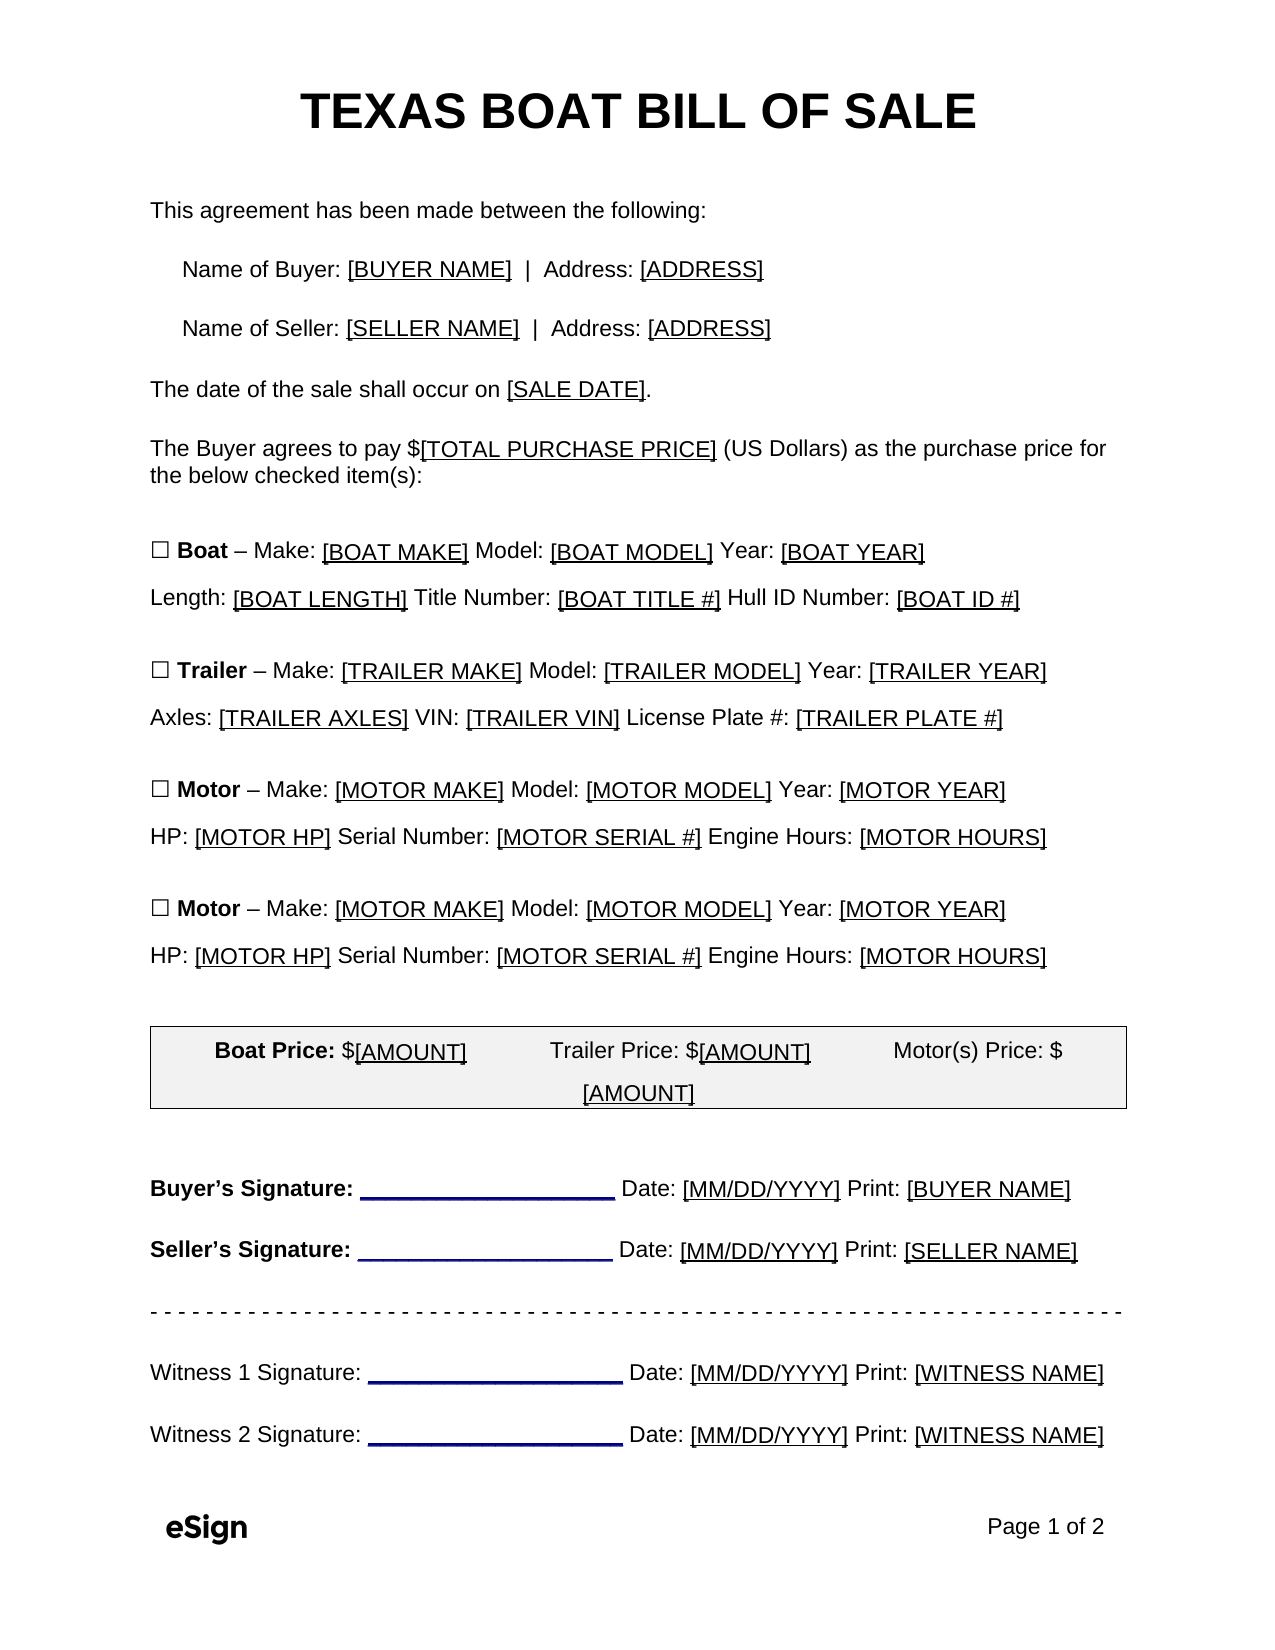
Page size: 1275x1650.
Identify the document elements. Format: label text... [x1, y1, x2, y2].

text Witness 2 Signature: ____________________ Date: [MM/DD/YYYY] Print: [WITNESS NAME] [150, 1421, 1125, 1448]
text ☐ Trailer – Make: [TRAILER MAKE] Model: [TRAILER MODEL] Year: [TRAILER YEAR] [150, 654, 1127, 685]
text TEXAS BOAT BILL OF SALE [150, 82, 1127, 139]
text The Buyer agrees to pay $[TOTAL PURCHASE PRICE] (US Dollars) as the purchase price for the below checked item(s): [150, 435, 1127, 489]
text ☐ Boat – Make: [BOAT MAKE] Model: [BOAT MODEL] Year: [BOAT YEAR] [150, 534, 1127, 566]
text Name of Seller: [SELLER NAME] | Address: [ADDRESS] [150, 315, 1127, 341]
text Name of Buyer: [BUYER NAME] | Address: [ADDRESS] [150, 256, 1127, 282]
text Length: [BOAT LENGTH] Title Number: [BOAT TITLE #] Hull ID Number: [BOAT ID #] [150, 584, 1127, 612]
text Boat Price: $[AMOUNT] Trailer Price: $[AMOUNT] Motor(s) Price: $[AMOUNT] [151, 1027, 1126, 1108]
text ☐ Motor – Make: [MOTOR MAKE] Model: [MOTOR MODEL] Year: [MOTOR YEAR] [150, 892, 1127, 923]
text HP: [MOTOR HP] Serial Number: [MOTOR SERIAL #] Engine Hours: [MOTOR HOURS] [150, 823, 1127, 850]
text HP: [MOTOR HP] Serial Number: [MOTOR SERIAL #] Engine Hours: [MOTOR HOURS] [150, 942, 1127, 970]
text ☐ Motor – Make: [MOTOR MAKE] Model: [MOTOR MODEL] Year: [MOTOR YEAR] [150, 773, 1127, 804]
text Witness 1 Signature: ____________________ Date: [MM/DD/YYYY] Print: [WITNESS NAME] [150, 1359, 1125, 1386]
text - - - - - - - - - - - - - - - - - - - - - - - - - - - - - - - - - - - - - - - - - - - - - - - - - - - - - - - - - - - - - - - - - - - - - - [150, 1298, 1125, 1325]
text Buyer’s Signature: ____________________ Date: [MM/DD/YYYY] Print: [BUYER NAME] [150, 1174, 1125, 1202]
text The date of the sale shall occur on [SALE DATE]. [150, 375, 1127, 402]
text Axles: [TRAILER AXLES] VIN: [TRAILER VIN] License Plate #: [TRAILER PLATE #] [150, 703, 1127, 731]
text This agreement has been made between the following: [150, 197, 1127, 224]
text Seller’s Signature: ____________________ Date: [MM/DD/YYYY] Print: [SELLER NAME] [150, 1236, 1125, 1264]
